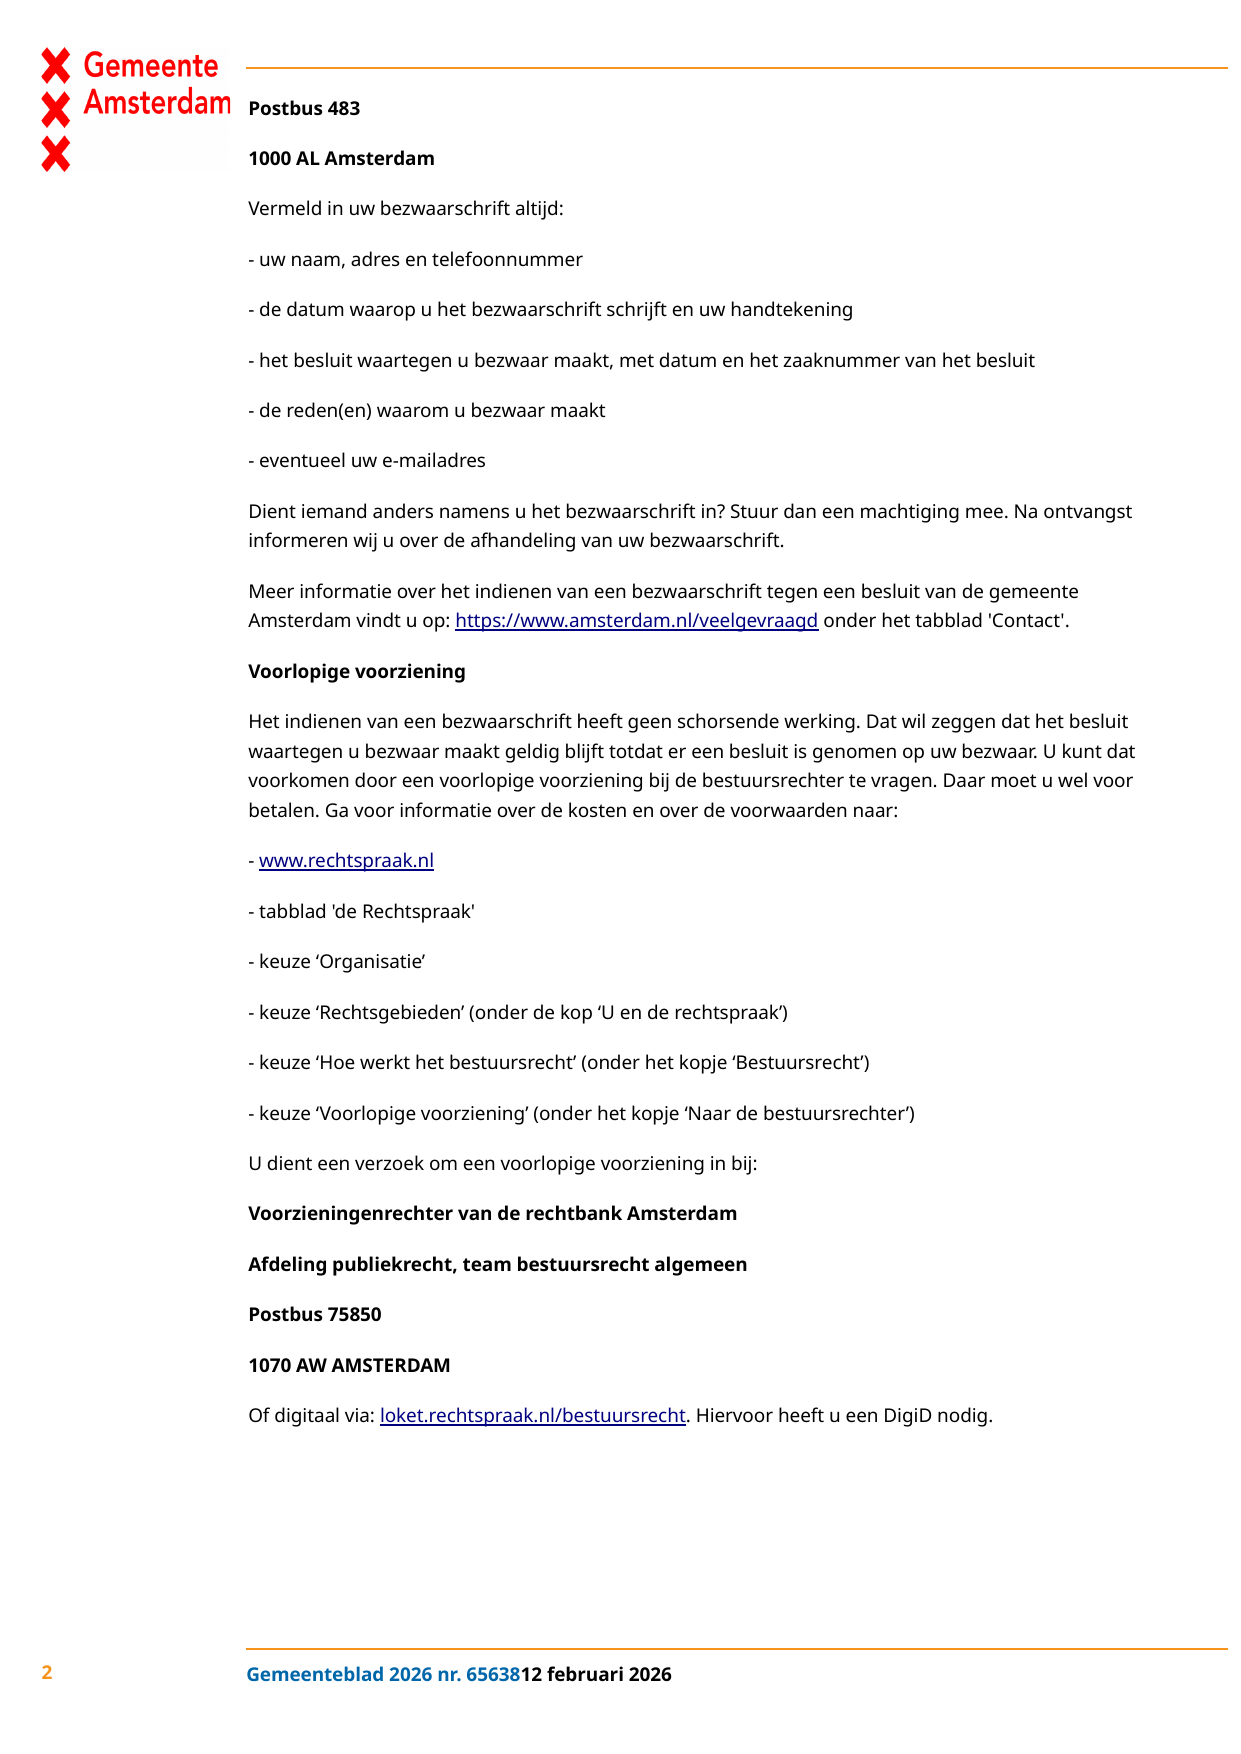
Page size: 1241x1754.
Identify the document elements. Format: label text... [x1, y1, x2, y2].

text Meer informatie over het indienen van een bezwaarschrift tegen een besluit van de gemeente Amsterdam vindt u op: https://www.amsterdam.nl/veelgevraagd onder het tabblad 'Contact'. [248, 578, 1152, 633]
text - de datum waarop u het bezwaarschrift schrijft en uw handtekening [248, 296, 1152, 322]
text Afdeling publiekrecht, team bestuursrecht algemeen [248, 1251, 1152, 1277]
text Dient iemand anders namens u het bezwaarschrift in? Stuur dan een machtiging mee. Na ontvangst informeren wij u over de afhandeling van uw bezwaarschrift. [248, 498, 1152, 553]
text Postbus 75850 [248, 1301, 1152, 1327]
text Het indienen van een bezwaarschrift heeft geen schorsende werking. Dat wil zeggen dat het besluit waartegen u bezwaar maakt geldig blijft totdat er een besluit is genomen op uw bezwaar. U kunt dat voorkomen door een voorlopige voorziening bij de bestuursrechter te vragen. Daar moet u wel voor betalen. Ga voor informatie over de kosten en over de voorwaarden naar: [248, 708, 1152, 823]
text - keuze ‘Rechtsgebieden’ (onder de kop ‘U en de rechtspraak’) [248, 999, 1152, 1025]
text - keuze ‘Voorlopige voorziening’ (onder het kopje ‘Naar de bestuursrechter’) [248, 1100, 1152, 1126]
text 1000 AL Amsterdam [248, 145, 1152, 171]
text - het besluit waartegen u bezwaar maakt, met datum en het zaaknummer van het besluit [248, 347, 1152, 373]
text - eventueel uw e-mailadres [248, 448, 1152, 473]
text - keuze ‘Organisatie’ [248, 948, 1152, 974]
text - keuze ‘Hoe werkt het bestuursrecht’ (onder het kopje ‘Bestuursrecht’) [248, 1049, 1152, 1075]
text - uw naam, adres en telefoonnummer [248, 246, 1152, 272]
text Vermeld in uw bezwaarschrift altijd: [248, 196, 1152, 221]
picture [41, 47, 231, 172]
text 1070 AW AMSTERDAM [248, 1352, 1152, 1378]
text Of digitaal via: loket.rechtspraak.nl/bestuursrecht. Hiervoor heeft u een DigiD nodig. [248, 1402, 1152, 1428]
text U dient een verzoek om een voorlopige voorziening in bij: [248, 1150, 1152, 1176]
text - www.rechtspraak.nl [248, 848, 1152, 873]
text - de reden(en) waarom u bezwaar maakt [248, 397, 1152, 423]
text Voorlopige voorziening [248, 658, 1152, 684]
text Voorzieningenrechter van de rechtbank Amsterdam [248, 1201, 1152, 1226]
text Postbus 483 [248, 95, 1152, 121]
text - tabblad 'de Rechtspraak' [248, 898, 1152, 924]
